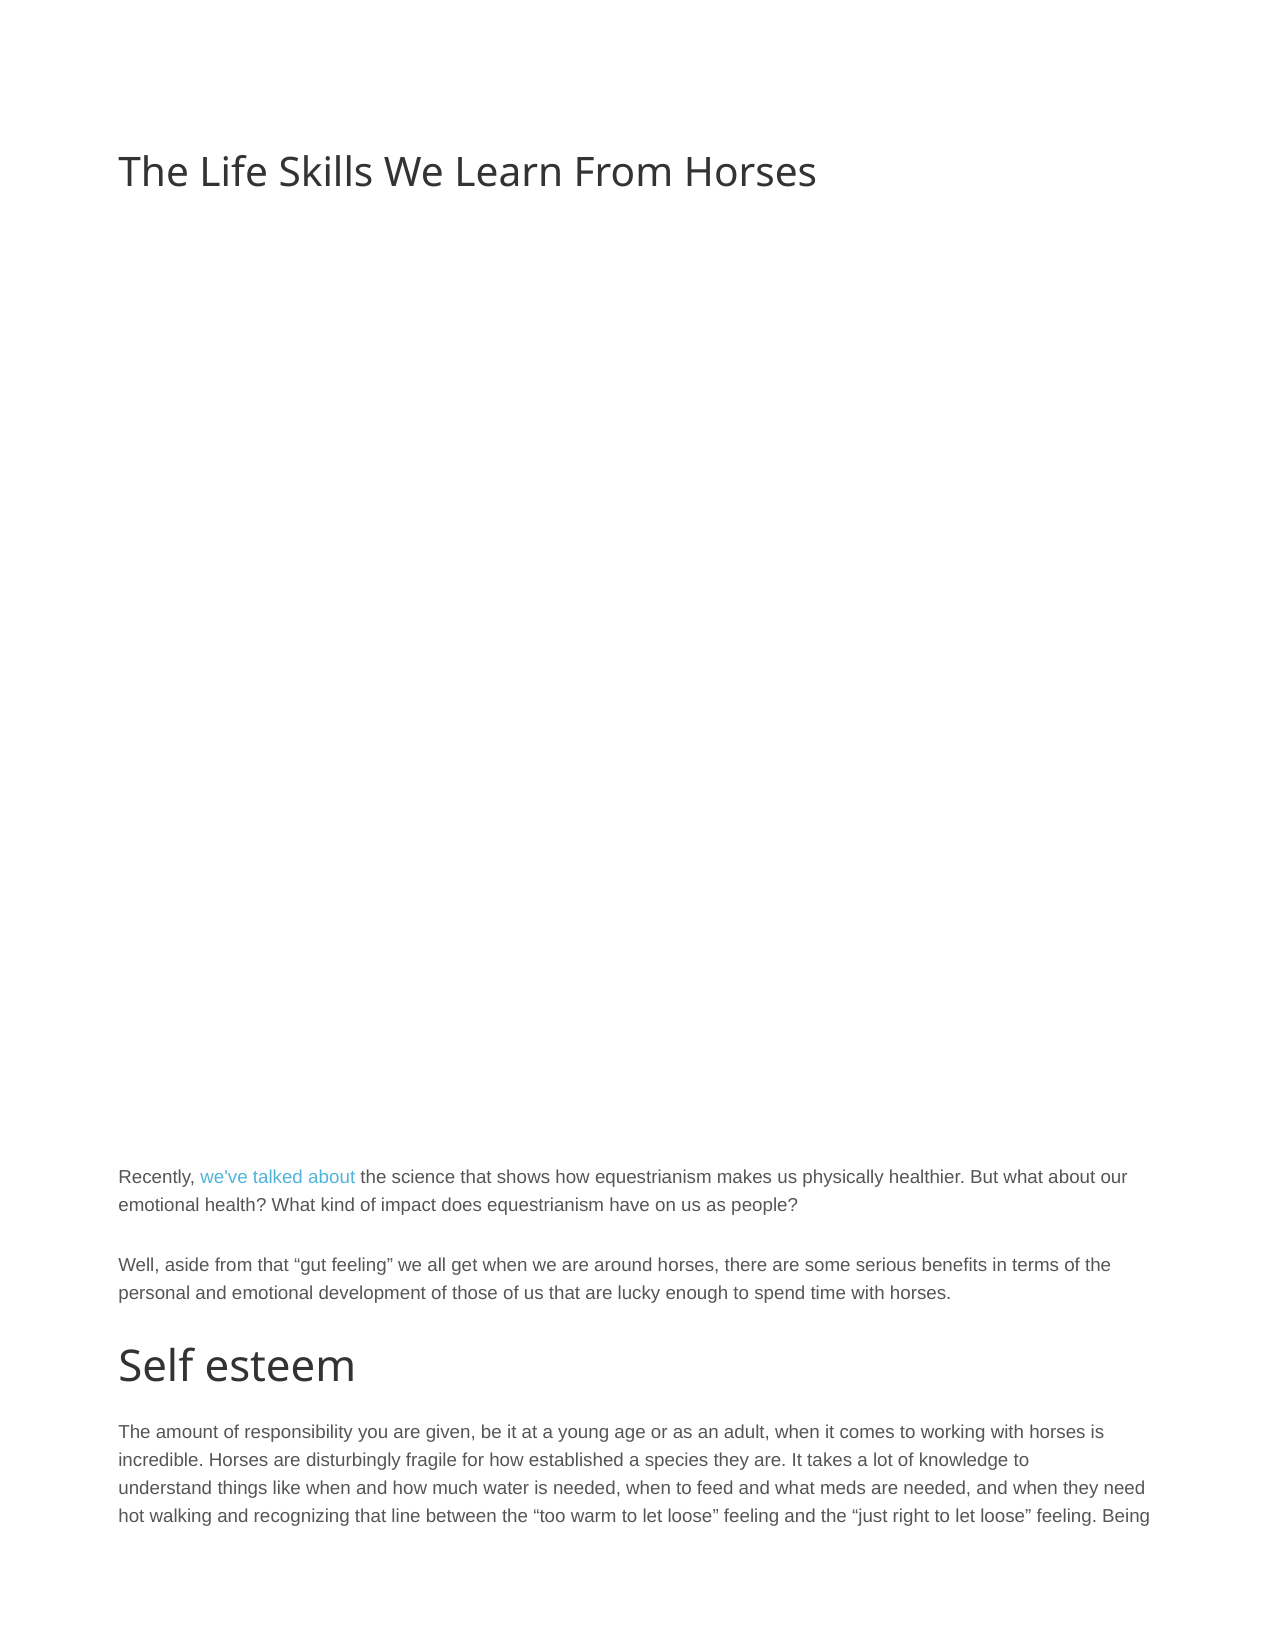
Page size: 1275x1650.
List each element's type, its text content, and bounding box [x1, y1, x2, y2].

text The amount of responsibility you are given, be it at a young age or as an adult, when it comes to working with horses is incredible. Horses are disturbingly fragile for how established a species they are. It takes a lot of knowledge to understand things like when and how much water is needed, when to feed and what meds are needed, and when they need hot walking and recognizing that line between the “too warm to let loose” feeling and the “just right to let loose” feeling. Being [118, 1414, 1157, 1527]
text Well, aside from that “gut feeling” we all get when we are around horses, there are some serious benefits in terms of the personal and emotional development of those of us that are lucky enough to spend time with horses. [118, 1247, 1157, 1303]
subtitle Self esteem [118, 1334, 1157, 1394]
text Recently, we've talked about the science that shows how equestrianism makes us physically healthier. But what about our emotional health? What kind of impact does equestrianism have on us as people? [118, 1159, 1157, 1216]
subtitle The Life Skills We Learn From Horses [118, 143, 1157, 198]
